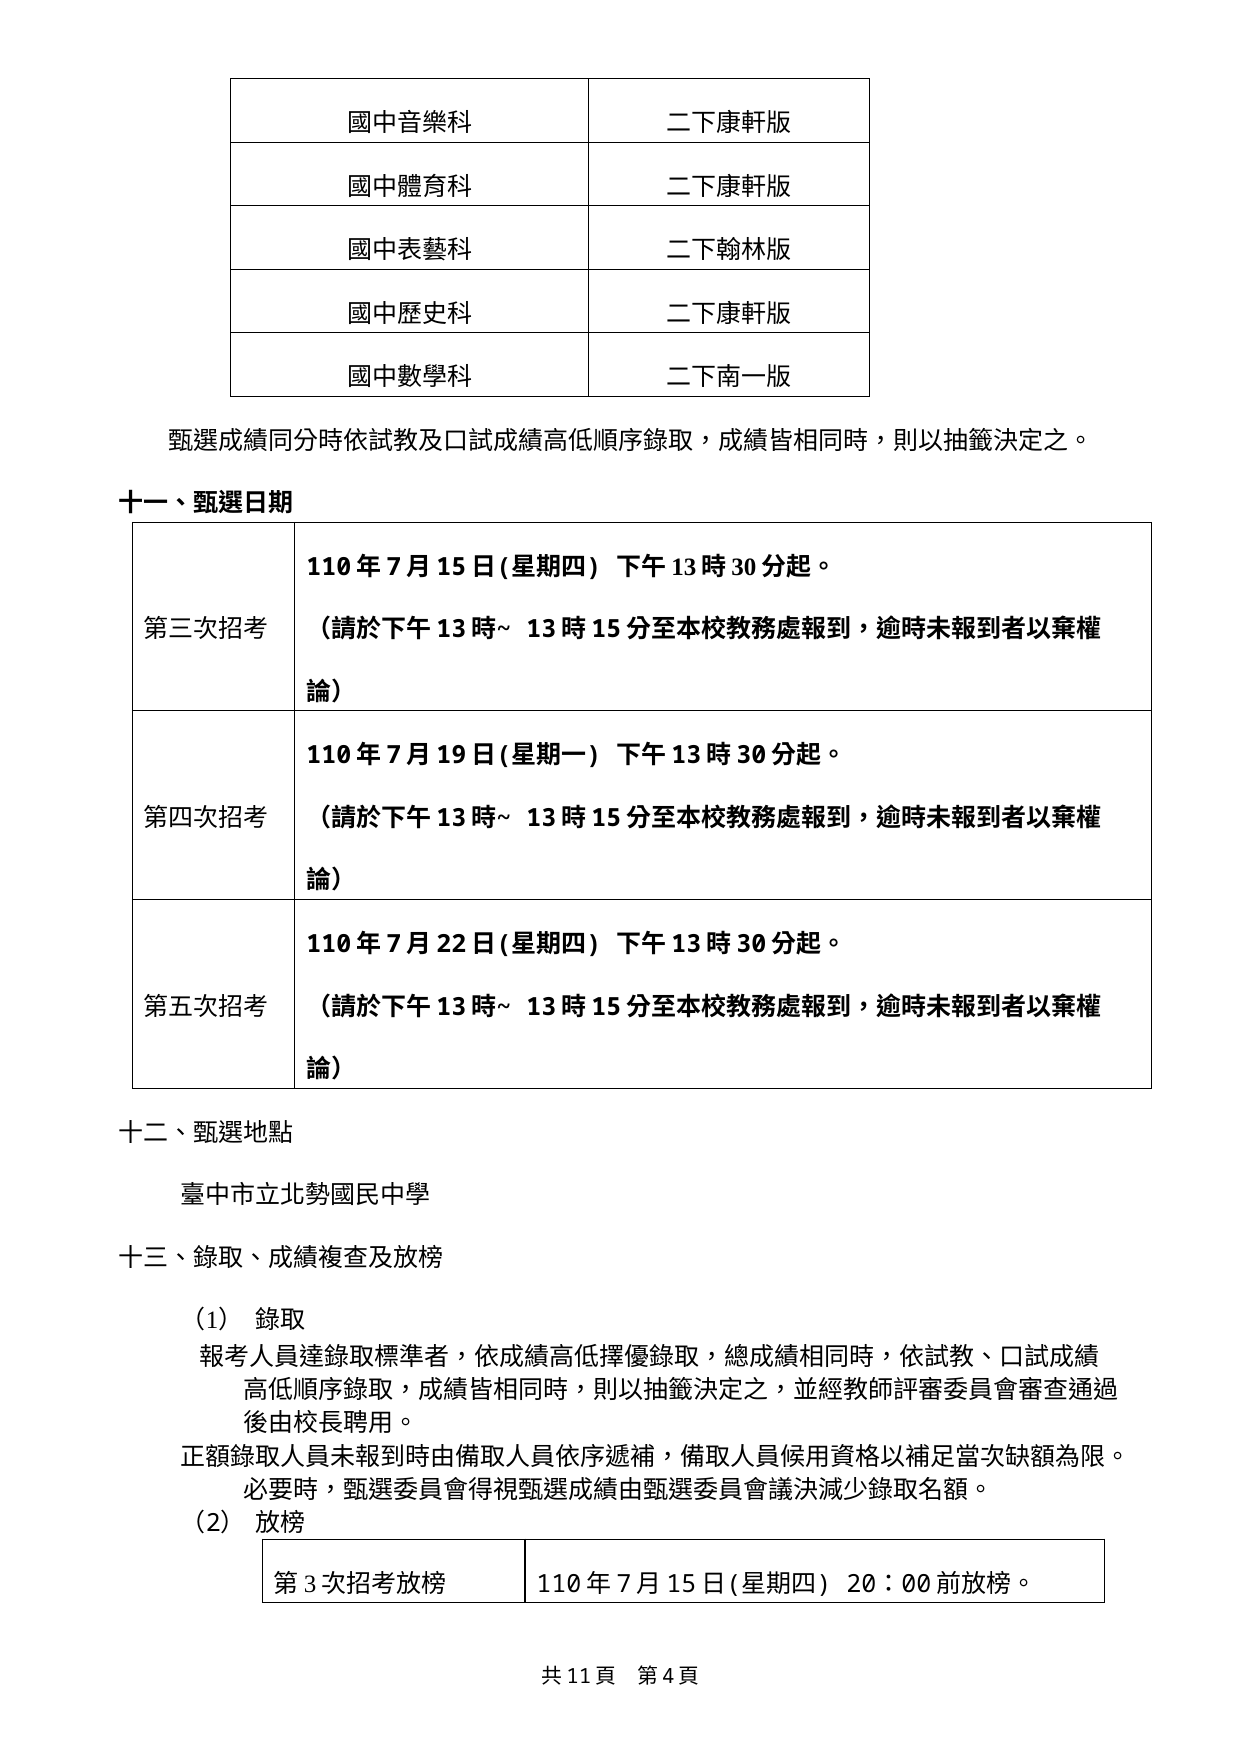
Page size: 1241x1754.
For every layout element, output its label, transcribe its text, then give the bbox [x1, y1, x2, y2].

text 甄選成績同分時依試教及口試成績高低順序錄取，成績皆相同時，則以抽籤決定之。 [118, 397, 1122, 459]
table_header 第三次招考 [133, 523, 294, 710]
table_cell 110年7月19日(星期一) 下午13時30分起。 （請於下午13時~ 13時15分至本校教務處報到，逾時未報到者以棄權論） [295, 711, 1151, 899]
table_header 110年7月15日(星期四) 20：00前放榜。 [526, 1540, 1104, 1602]
text 臺中市立北勢國民中學 [181, 1151, 1122, 1213]
table_cell 二下康軒版 [589, 143, 869, 205]
text 報考人員達錄取標準者，依成績高低擇優錄取，總成績相同時，依試教、口試成績高低順序錄取，成績皆相同時，則以抽籤決定之，並經教師評審委員會審查通過後由校長聘用。 [156, 1338, 1122, 1438]
text 十一、甄選日期 [118, 459, 1122, 522]
table_cell 國中體育科 [231, 143, 588, 205]
table_cell 第四次招考 [133, 711, 294, 899]
table_cell 二下翰林版 [589, 206, 869, 269]
table_cell 國中數學科 [231, 333, 588, 396]
table_header 第3次招考放榜 [263, 1540, 524, 1602]
table_header 110年7月15日(星期四) 下午13時30分起。 （請於下午13時~ 13時15分至本校教務處報到，逾時未報到者以棄權論） [295, 523, 1151, 710]
table_cell 國中表藝科 [231, 206, 588, 269]
table_cell 第五次招考 [133, 900, 294, 1087]
table_cell 110年7月22日(星期四) 下午13時30分起。 （請於下午13時~ 13時15分至本校教務處報到，逾時未報到者以棄權論） [295, 900, 1151, 1087]
text 十二、甄選地點 [118, 1088, 1122, 1151]
table_cell 國中音樂科 [231, 79, 588, 142]
table_cell 國中歷史科 [231, 270, 588, 332]
text 十三、錄取、成績複查及放榜 [118, 1213, 1122, 1276]
table_cell 二下南一版 [589, 333, 869, 396]
list 放榜 [181, 1505, 1122, 1538]
text 正額錄取人員未報到時由備取人員依序遞補，備取人員候用資格以補足當次缺額為限。必要時，甄選委員會得視甄選成績由甄選委員會議決減少錄取名額。 [118, 1438, 1122, 1505]
list 錄取 [181, 1276, 1122, 1338]
table_cell 二下康軒版 [589, 270, 869, 332]
table_cell 二下康軒版 [589, 79, 869, 142]
